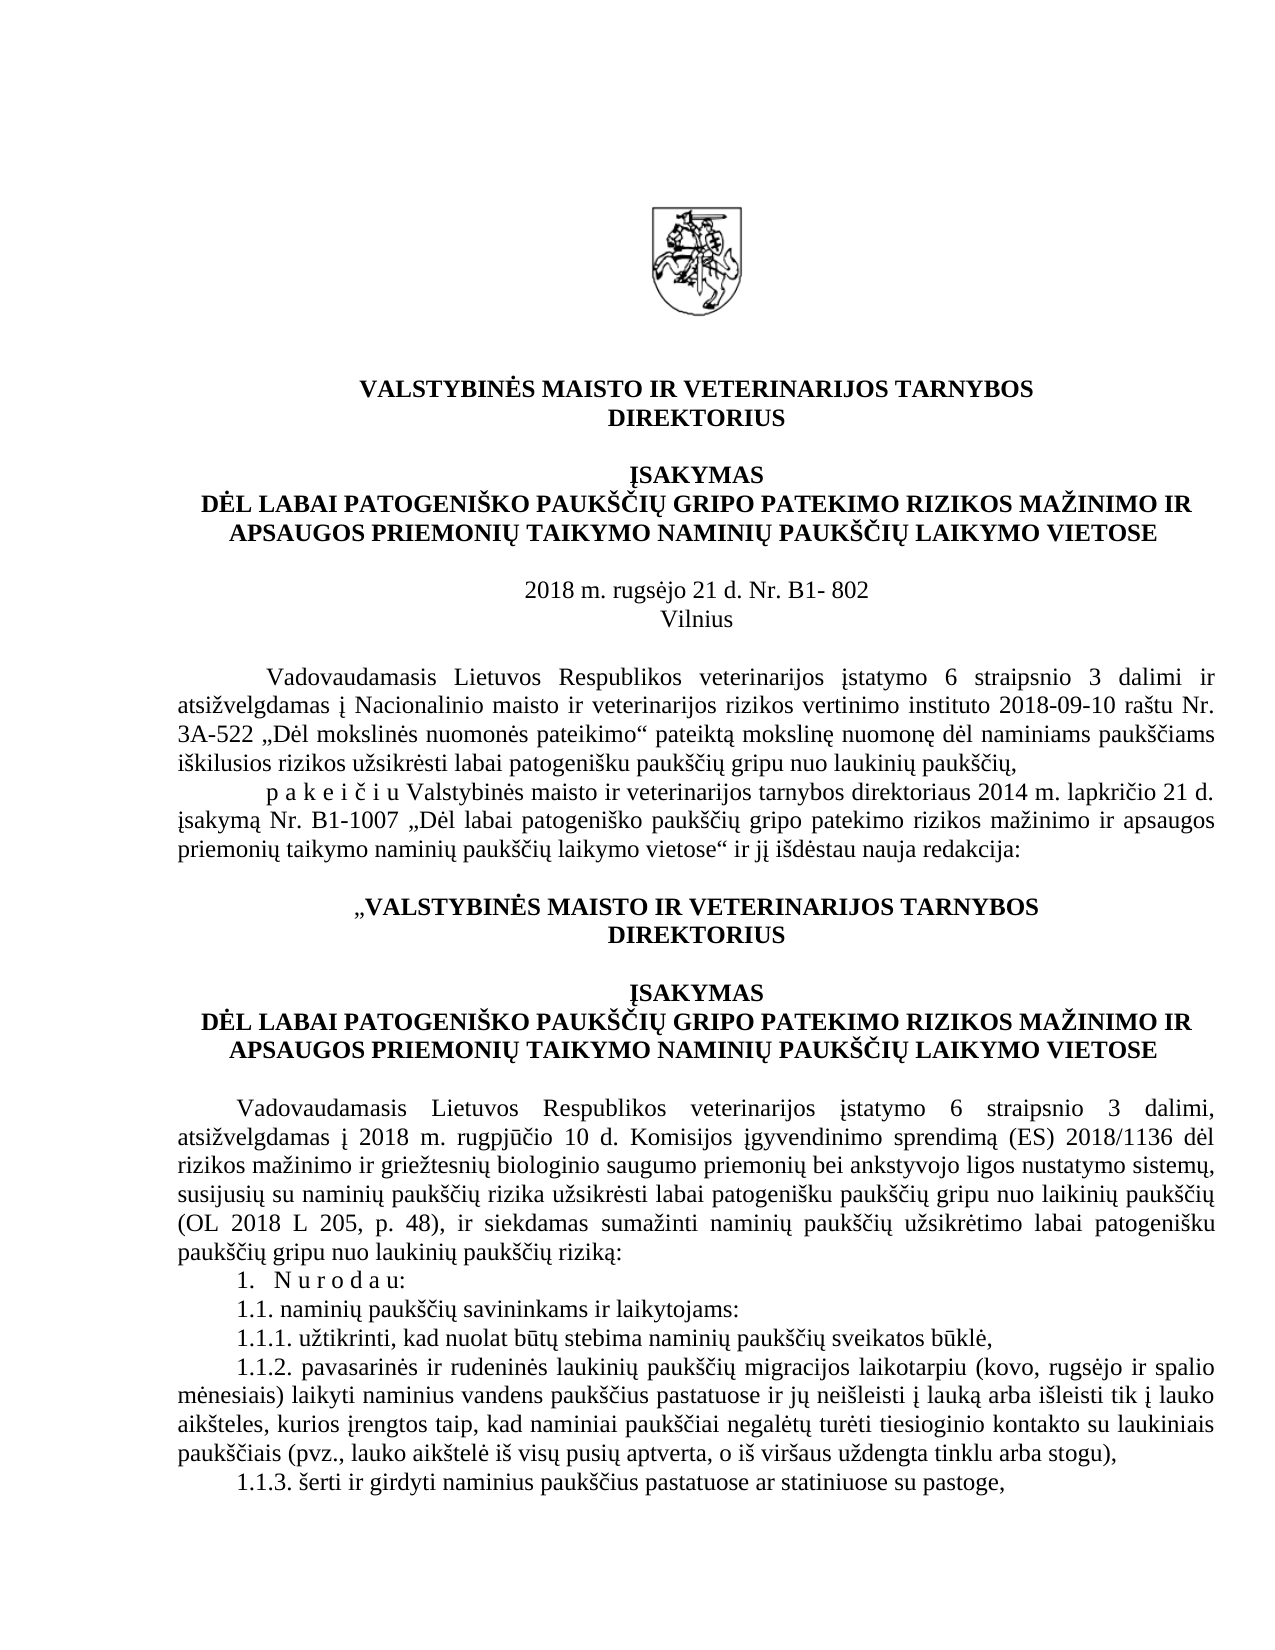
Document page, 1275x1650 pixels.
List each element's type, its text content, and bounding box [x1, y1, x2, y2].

text 1. N u r o d a u: [177, 1266, 1216, 1294]
text 1.1. naminių paukščių savininkams ir laikytojams: [177, 1294, 1216, 1323]
text VALSTYBINĖS MAISTO IR VETERINARIJOS TARNYBOS [177, 374, 1216, 403]
text DĖL LABAI PATOGENIŠKO PAUKŠČIŲ GRIPO PATEKIMO RIZIKOS MAŽINIMO IR APSAUGOS PRIEMONIŲ TAIKYMO NAMINIŲ PAUKŠČIŲ LAIKYMO VIETOSE [177, 1007, 1216, 1064]
text ĮSAKYMAS [177, 461, 1216, 489]
text 2018 m. rugsėjo 21 d. Nr. B1- 802 [177, 576, 1216, 604]
text Vadovaudamasis Lietuvos Respublikos veterinarijos įstatymo 6 straipsnio 3 dalimi ir atsižvelgdamas į Nacionalinio maisto ir veterinarijos rizikos vertinimo instituto 2018-09-10 raštu Nr. 3A-522 „Dėl mokslinės nuomonės pateikimo“ pateiktą mokslinę nuomonę dėl naminiams paukščiams iškilusios rizikos užsikrėsti labai patogenišku paukščių gripu nuo laukinių paukščių, [177, 662, 1216, 777]
text DĖL LABAI PATOGENIŠKO PAUKŠČIŲ GRIPO PATEKIMO RIZIKOS MAŽINIMO IR APSAUGOS PRIEMONIŲ TAIKYMO NAMINIŲ PAUKŠČIŲ LAIKYMO VIETOSE [177, 489, 1216, 547]
text Vilnius [177, 604, 1216, 633]
text DIREKTORIUS [177, 403, 1216, 432]
text 1.1.3. šerti ir girdyti naminius paukščius pastatuose ar statiniuose su pastoge, [177, 1467, 1216, 1496]
text Vadovaudamasis Lietuvos Respublikos veterinarijos įstatymo 6 straipsnio 3 dalimi, atsižvelgdamas į 2018 m. rugpjūčio 10 d. Komisijos įgyvendinimo sprendimą (ES) 2018/1136 dėl rizikos mažinimo ir griežtesnių biologinio saugumo priemonių bei ankstyvojo ligos nustatymo sistemų, susijusių su naminių paukščių rizika užsikrėsti labai patogenišku paukščių gripu nuo laikinių paukščių (OL 2018 L 205, p. 48), ir siekdamas sumažinti naminių paukščių užsikrėtimo labai patogenišku paukščių gripu nuo laukinių paukščių riziką: [177, 1093, 1216, 1266]
text „VALSTYBINĖS MAISTO IR VETERINARIJOS TARNYBOS [177, 892, 1216, 921]
text 1.1.2. pavasarinės ir rudeninės laukinių paukščių migracijos laikotarpiu (kovo, rugsėjo ir spalio mėnesiais) laikyti naminius vandens paukščius pastatuose ir jų neišleisti į lauką arba išleisti tik į lauko aikšteles, kurios įrengtos taip, kad naminiai paukščiai negalėtų turėti tiesioginio kontakto su laukiniais paukščiais (pvz., lauko aikštelė iš visų pusių aptverta, o iš viršaus uždengta tinklu arba stogu), [177, 1352, 1216, 1467]
text ĮSAKYMAS [177, 978, 1216, 1007]
text 1.1.1. užtikrinti, kad nuolat būtų stebima naminių paukščių sveikatos būklė, [177, 1323, 1216, 1352]
text p a k e i č i u Valstybinės maisto ir veterinarijos tarnybos direktoriaus 2014 m. lapkričio 21 d. įsakymą Nr. B1-1007 „Dėl labai patogeniško paukščių gripo patekimo rizikos mažinimo ir apsaugos priemonių taikymo naminių paukščių laikymo vietose“ ir jį išdėstau nauja redakcija: [177, 777, 1216, 863]
text DIREKTORIUS [177, 921, 1216, 949]
